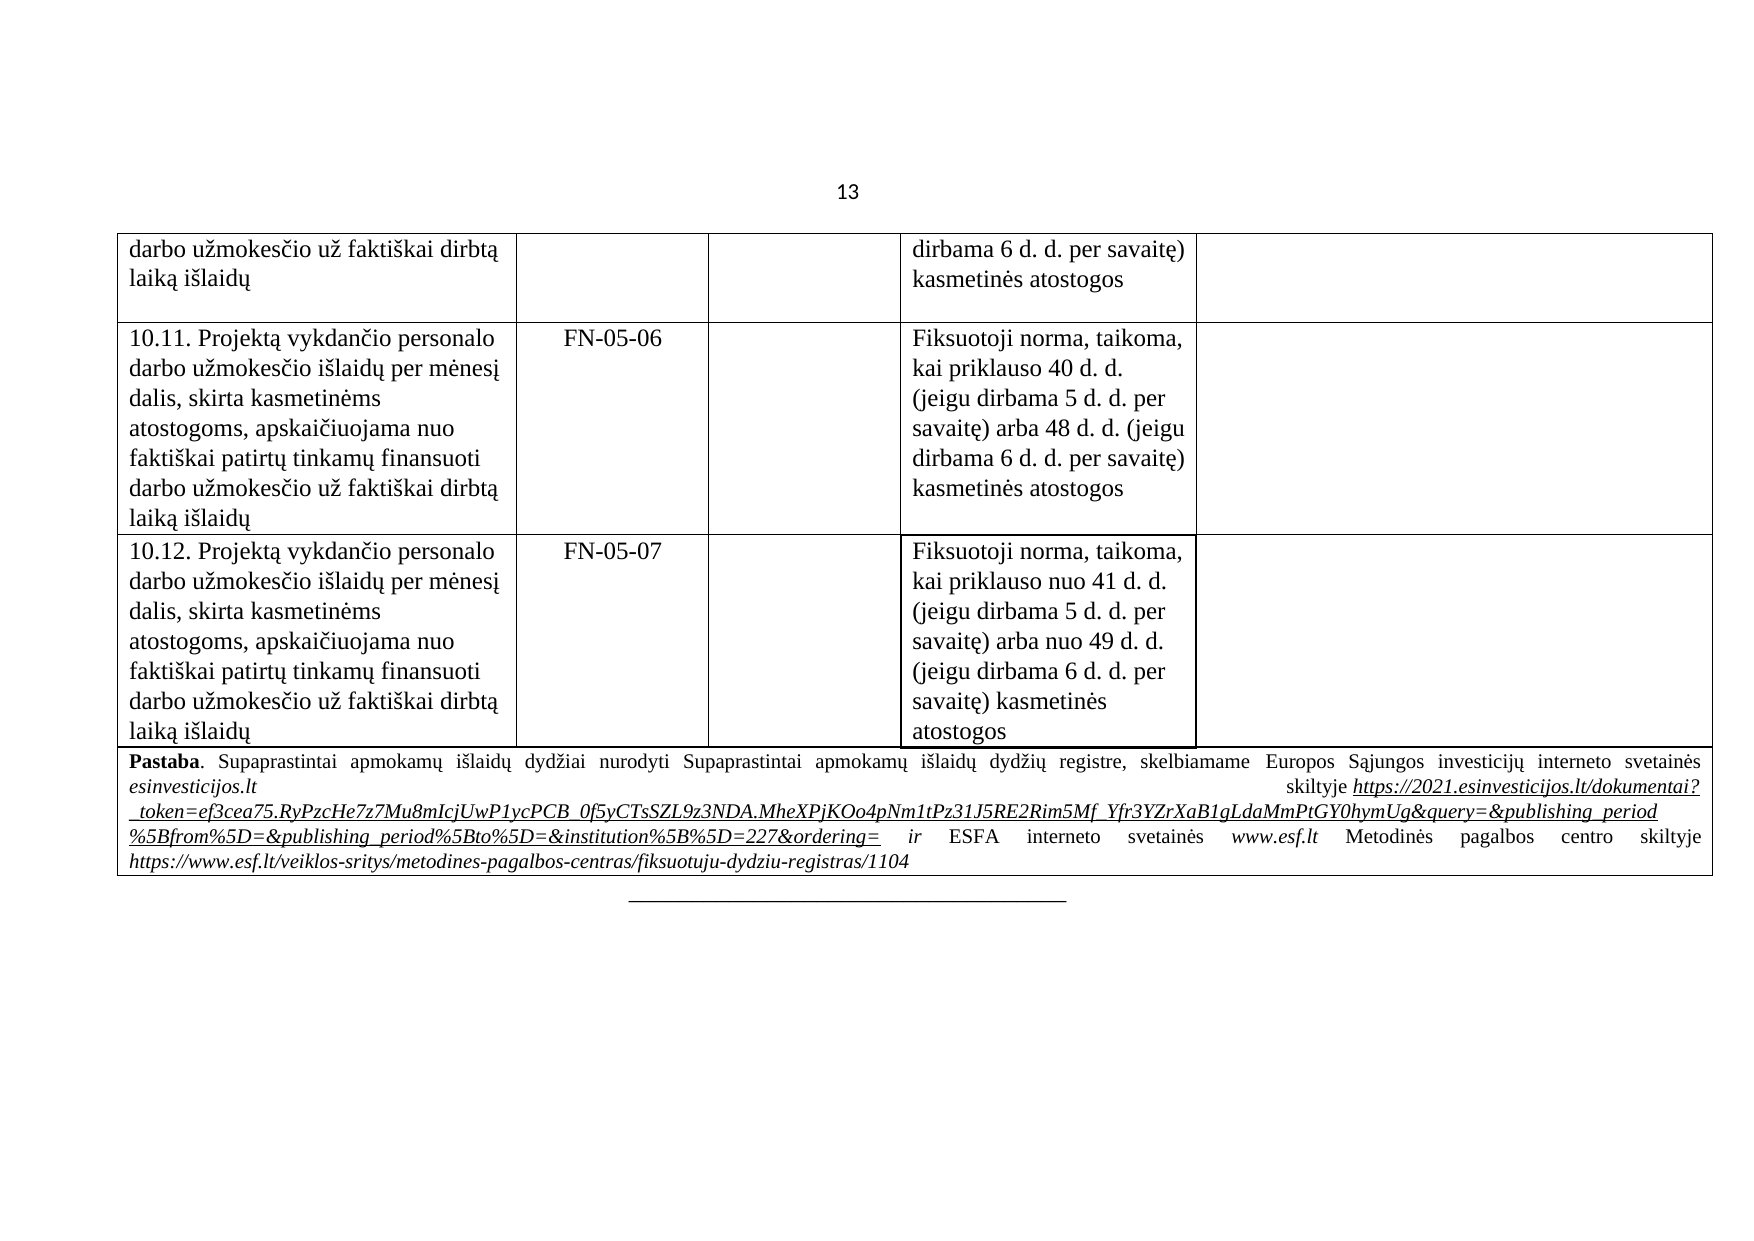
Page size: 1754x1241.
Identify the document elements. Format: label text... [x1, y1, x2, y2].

table_cell dirbama 6 d. d. per savaitę) kasmetinės atostogos [901, 234, 1196, 322]
table_cell [1197, 234, 1712, 322]
table_cell [1197, 323, 1712, 534]
table_cell [709, 323, 900, 534]
table_cell [709, 234, 900, 322]
text ___________________________________ [118, 876, 1577, 904]
table_cell Fiksuotoji norma, taikoma, kai priklauso nuo 41 d. d. (jeigu dirbama 5 d. d. per savaitę) arba nuo 49 d. d. (jeigu dirbama 6 d. d. per savaitę) kasmetinės atostogos [902, 536, 1195, 746]
table_cell [1197, 535, 1712, 746]
table_cell [709, 535, 900, 746]
table_cell Pastaba. Supaprastintai apmokamų išlaidų dydžiai nurodyti Supaprastintai apmokamų išlaidų dydžių registre, skelbiamame Europos Sąjungos investicijų interneto svetainės esinvesticijos.lt skiltyje https://2021.esinvesticijos.lt/dokumentai?_token=ef3cea75.RyPzcHe7z7Mu8mIcjUwP1ycPCB_0f5yCTsSZL9z3NDA.MheXPjKOo4pNm1tPz31J5RE2Rim5Mf_Yfr3YZrXaB1gLdaMmPtGY0hymUg&query=&publishing_period%5Bfrom%5D=&publishing_period%5Bto%5D=&institution%5B%5D=227&ordering= ir ESFA interneto svetainės www.esf.lt Metodinės pagalbos centro skiltyje https://www.esf.lt/veiklos-sritys/metodines-pagalbos-centras/fiksuotuju-dydziu-registras/1104 [118, 748, 1712, 875]
table_cell [517, 234, 708, 322]
table_cell FN-05-06 [517, 323, 708, 534]
table_cell 10.11. Projektą vykdančio personalo darbo užmokesčio išlaidų per mėnesį dalis, skirta kasmetinėms atostogoms, apskaičiuojama nuo faktiškai patirtų tinkamų finansuoti darbo užmokesčio už faktiškai dirbtą laiką išlaidų [118, 323, 516, 534]
table_cell FN-05-07 [517, 535, 708, 746]
table_cell 10.12. Projektą vykdančio personalo darbo užmokesčio išlaidų per mėnesį dalis, skirta kasmetinėms atostogoms, apskaičiuojama nuo faktiškai patirtų tinkamų finansuoti darbo užmokesčio už faktiškai dirbtą laiką išlaidų [118, 535, 516, 746]
table_cell darbo užmokesčio už faktiškai dirbtą laiką išlaidų [118, 234, 516, 322]
table_cell Fiksuotoji norma, taikoma, kai priklauso 40 d. d. (jeigu dirbama 5 d. d. per savaitę) arba 48 d. d. (jeigu dirbama 6 d. d. per savaitę) kasmetinės atostogos [901, 323, 1196, 534]
